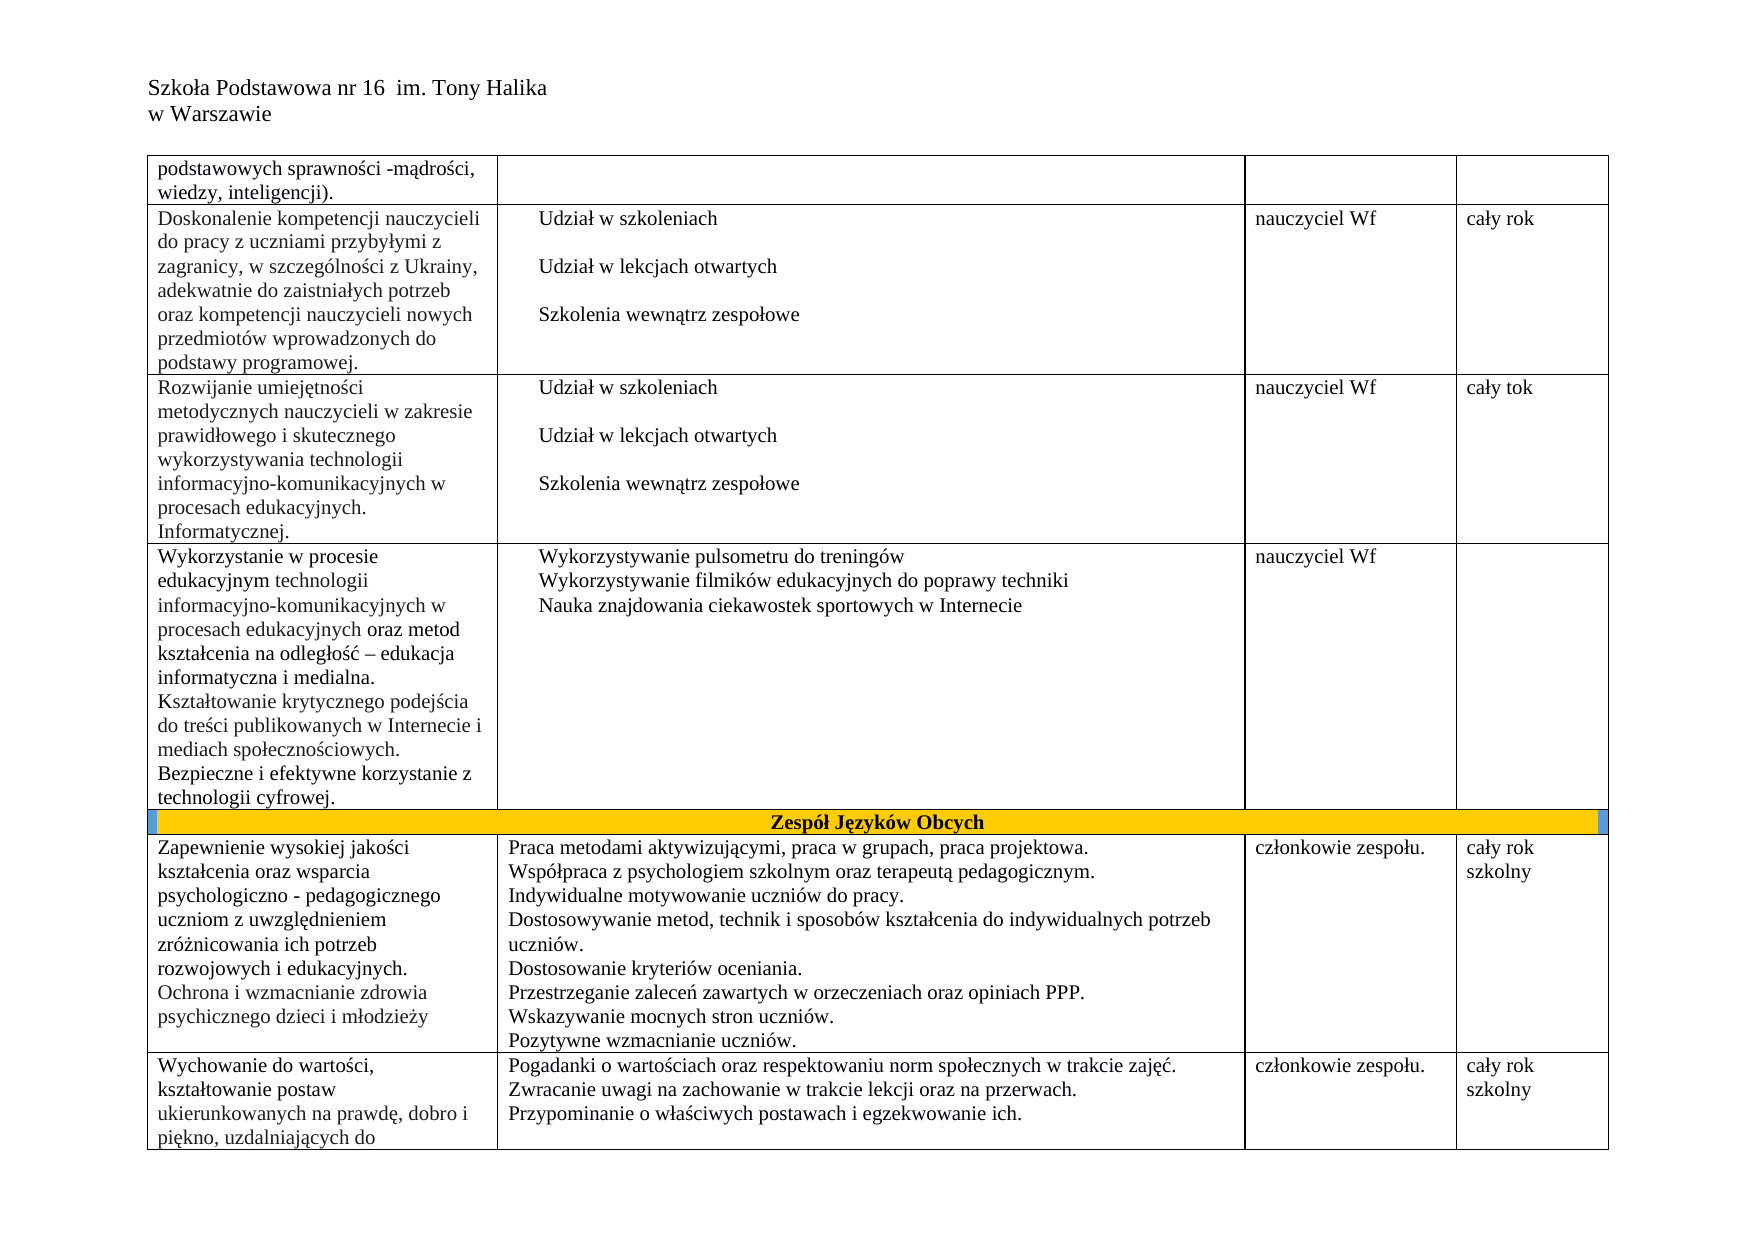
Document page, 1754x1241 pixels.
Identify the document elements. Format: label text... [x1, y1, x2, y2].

table_cell [1246, 156, 1456, 204]
table_cell Udział w szkoleniach Udział w lekcjach otwartych Szkolenia wewnątrz zespołowe [498, 375, 1244, 543]
table_cell cały rok [1457, 205, 1608, 374]
table_cell Pogadanki o wartościach oraz respektowaniu norm społecznych w trakcie zajęć. Zwracanie uwagi na zachowanie w trakcie lekcji oraz na przerwach. Przypominanie o właściwych postawach i egzekwowanie ich. [498, 1053, 1244, 1149]
table_cell członkowie zespołu. [1246, 1053, 1456, 1149]
table_cell [1457, 156, 1608, 204]
table_cell nauczyciel Wf [1246, 375, 1456, 543]
table_cell [498, 156, 1244, 204]
table_cell cały tok [1457, 375, 1608, 543]
table_cell Wykorzystanie w procesie edukacyjnym technologii informacyjno-komunikacyjnych w procesach edukacyjnych oraz metod kształcenia na odległość – edukacja informatyczna i medialna. Kształtowanie krytycznego podejścia do treści publikowanych w Internecie i mediach społecznościowych. Bezpieczne i efektywne korzystanie z technologii cyfrowej. [148, 544, 497, 809]
table_cell Udział w szkoleniach Udział w lekcjach otwartych Szkolenia wewnątrz zespołowe [498, 205, 1244, 374]
table_cell nauczyciel Wf [1246, 544, 1456, 809]
table_cell członkowie zespołu. [1246, 835, 1456, 1052]
table_cell [1457, 544, 1608, 809]
table_cell Praca metodami aktywizującymi, praca w grupach, praca projektowa. Współpraca z psychologiem szkolnym oraz terapeutą pedagogicznym. Indywidualne motywowanie uczniów do pracy. Dostosowywanie metod, technik i sposobów kształcenia do indywidualnych potrzeb uczniów. Dostosowanie kryteriów oceniania. Przestrzeganie zaleceń zawartych w orzeczeniach oraz opiniach PPP. Wskazywanie mocnych stron uczniów. Pozytywne wzmacnianie uczniów. [498, 835, 1244, 1052]
table_cell Wykorzystywanie pulsometru do treningów Wykorzystywanie filmików edukacyjnych do poprawy techniki Nauka znajdowania ciekawostek sportowych w Internecie [498, 544, 1244, 809]
table_cell cały rok szkolny [1457, 835, 1608, 1052]
table_cell Zapewnienie wysokiej jakości kształcenia oraz wsparcia psychologiczno - pedagogicznego uczniom z uwzględnieniem zróżnicowania ich potrzeb rozwojowych i edukacyjnych. Ochrona i wzmacnianie zdrowia psychicznego dzieci i młodzieży [148, 835, 497, 1052]
table_cell cały rok szkolny [1457, 1053, 1608, 1149]
table_cell nauczyciel Wf [1246, 205, 1456, 374]
